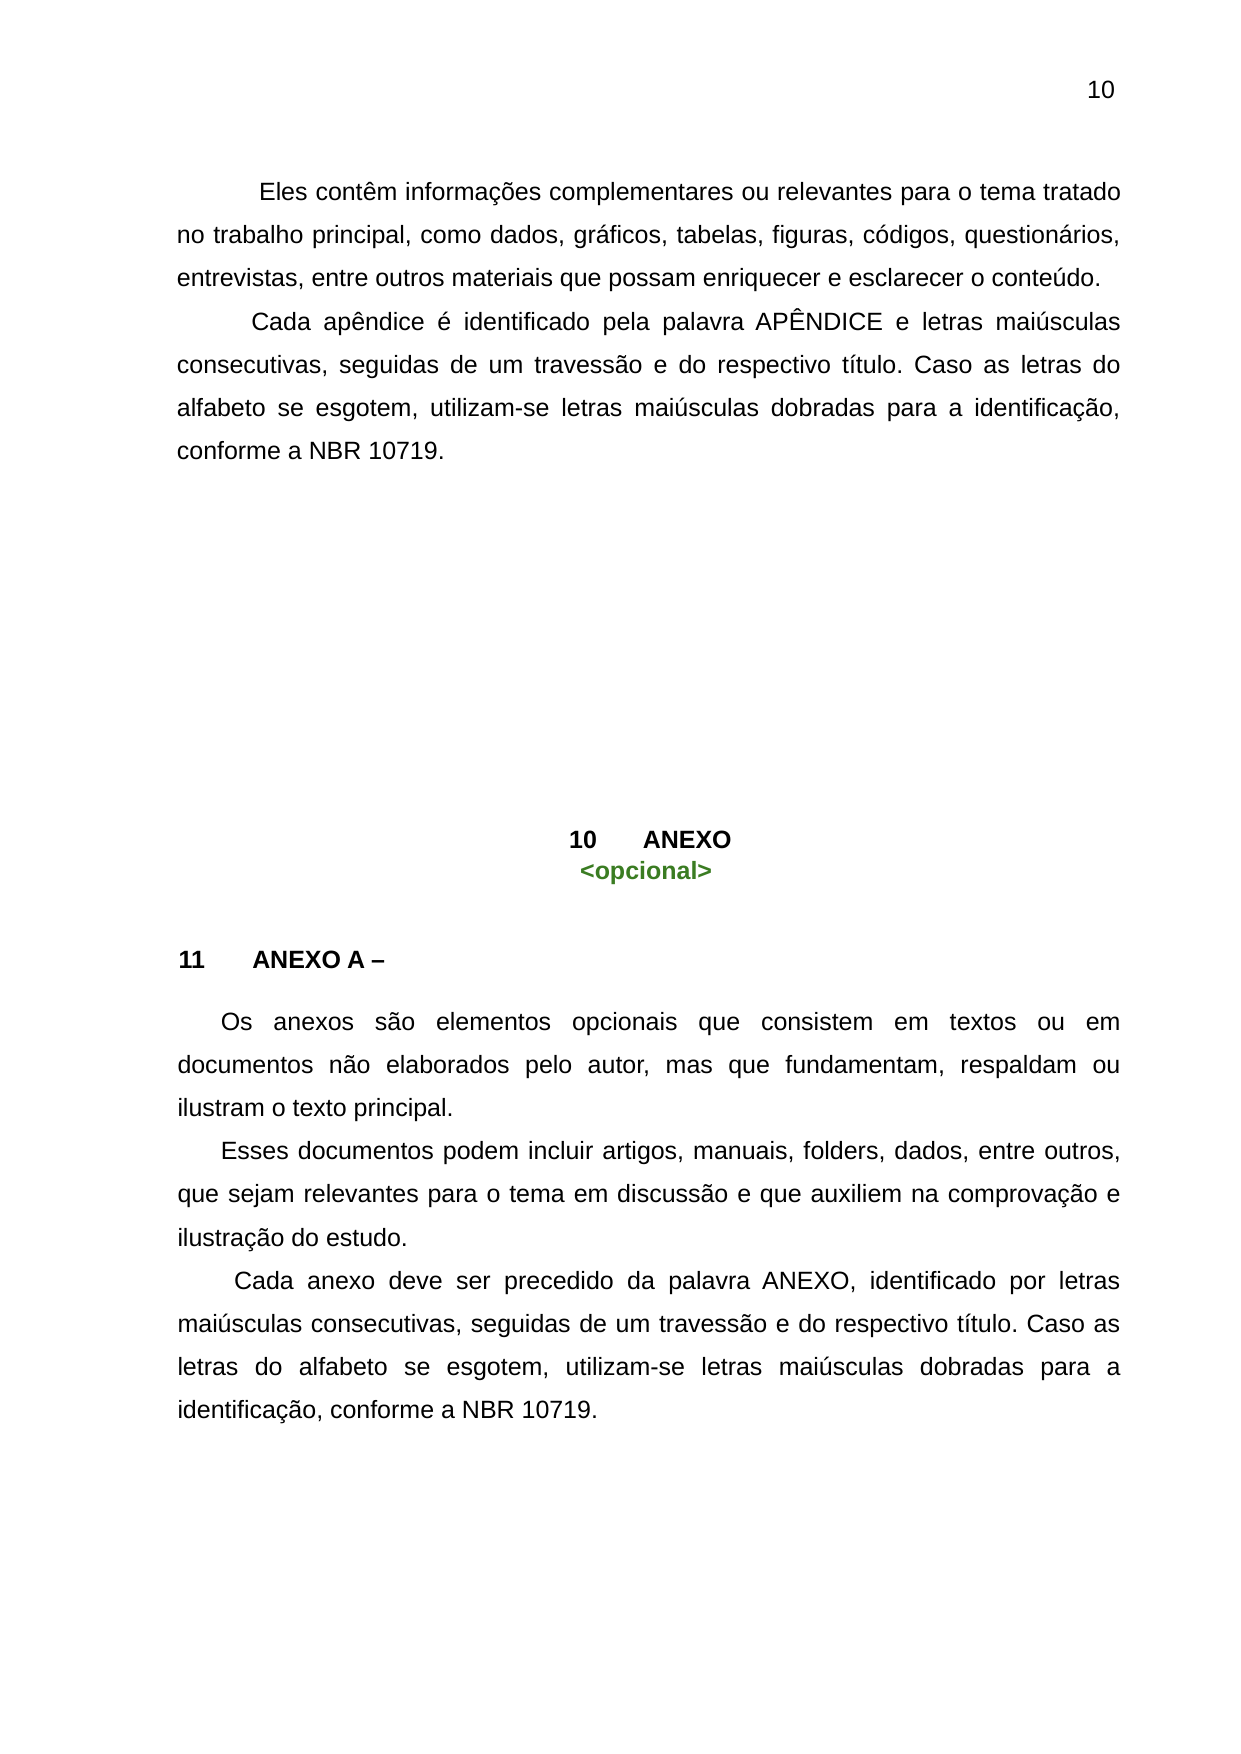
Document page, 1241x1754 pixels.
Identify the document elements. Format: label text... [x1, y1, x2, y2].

text Esses documentos podem incluir artigos, manuais, folders, dados, entre outros, que sejam relevantes para o tema em discussão e que auxiliem na comprovação e ilustração do estudo. [177, 1136, 1122, 1251]
subtitle ANEXO A – [178, 946, 1122, 974]
text Cada anexo deve ser precedido da palavra ANEXO, identificado por letras maiúsculas consecutivas, seguidas de um travessão e do respectivo título. Caso as letras do alfabeto se esgotem, utilizam-se letras maiúsculas dobradas para a identificação, conforme a NBR 10719. [177, 1266, 1122, 1424]
subtitle ANEXO [178, 825, 1122, 854]
text <opcional> [177, 856, 1114, 885]
text Os anexos são elementos opcionais que consistem em textos ou em documentos não elaborados pelo autor, mas que fundamentam, respaldam ou ilustram o texto principal. [177, 1007, 1122, 1122]
text Eles contêm informações complementares ou relevantes para o tema tratado no trabalho principal, como dados, gráficos, tabelas, figuras, códigos, questionários, entrevistas, entre outros materiais que possam enriquecer e esclarecer o conteúdo. [177, 177, 1122, 292]
text Cada apêndice é identificado pela palavra APÊNDICE e letras maiúsculas consecutivas, seguidas de um travessão e do respectivo título. Caso as letras do alfabeto se esgotem, utilizam-se letras maiúsculas dobradas para a identificação, conforme a NBR 10719. [177, 307, 1122, 465]
